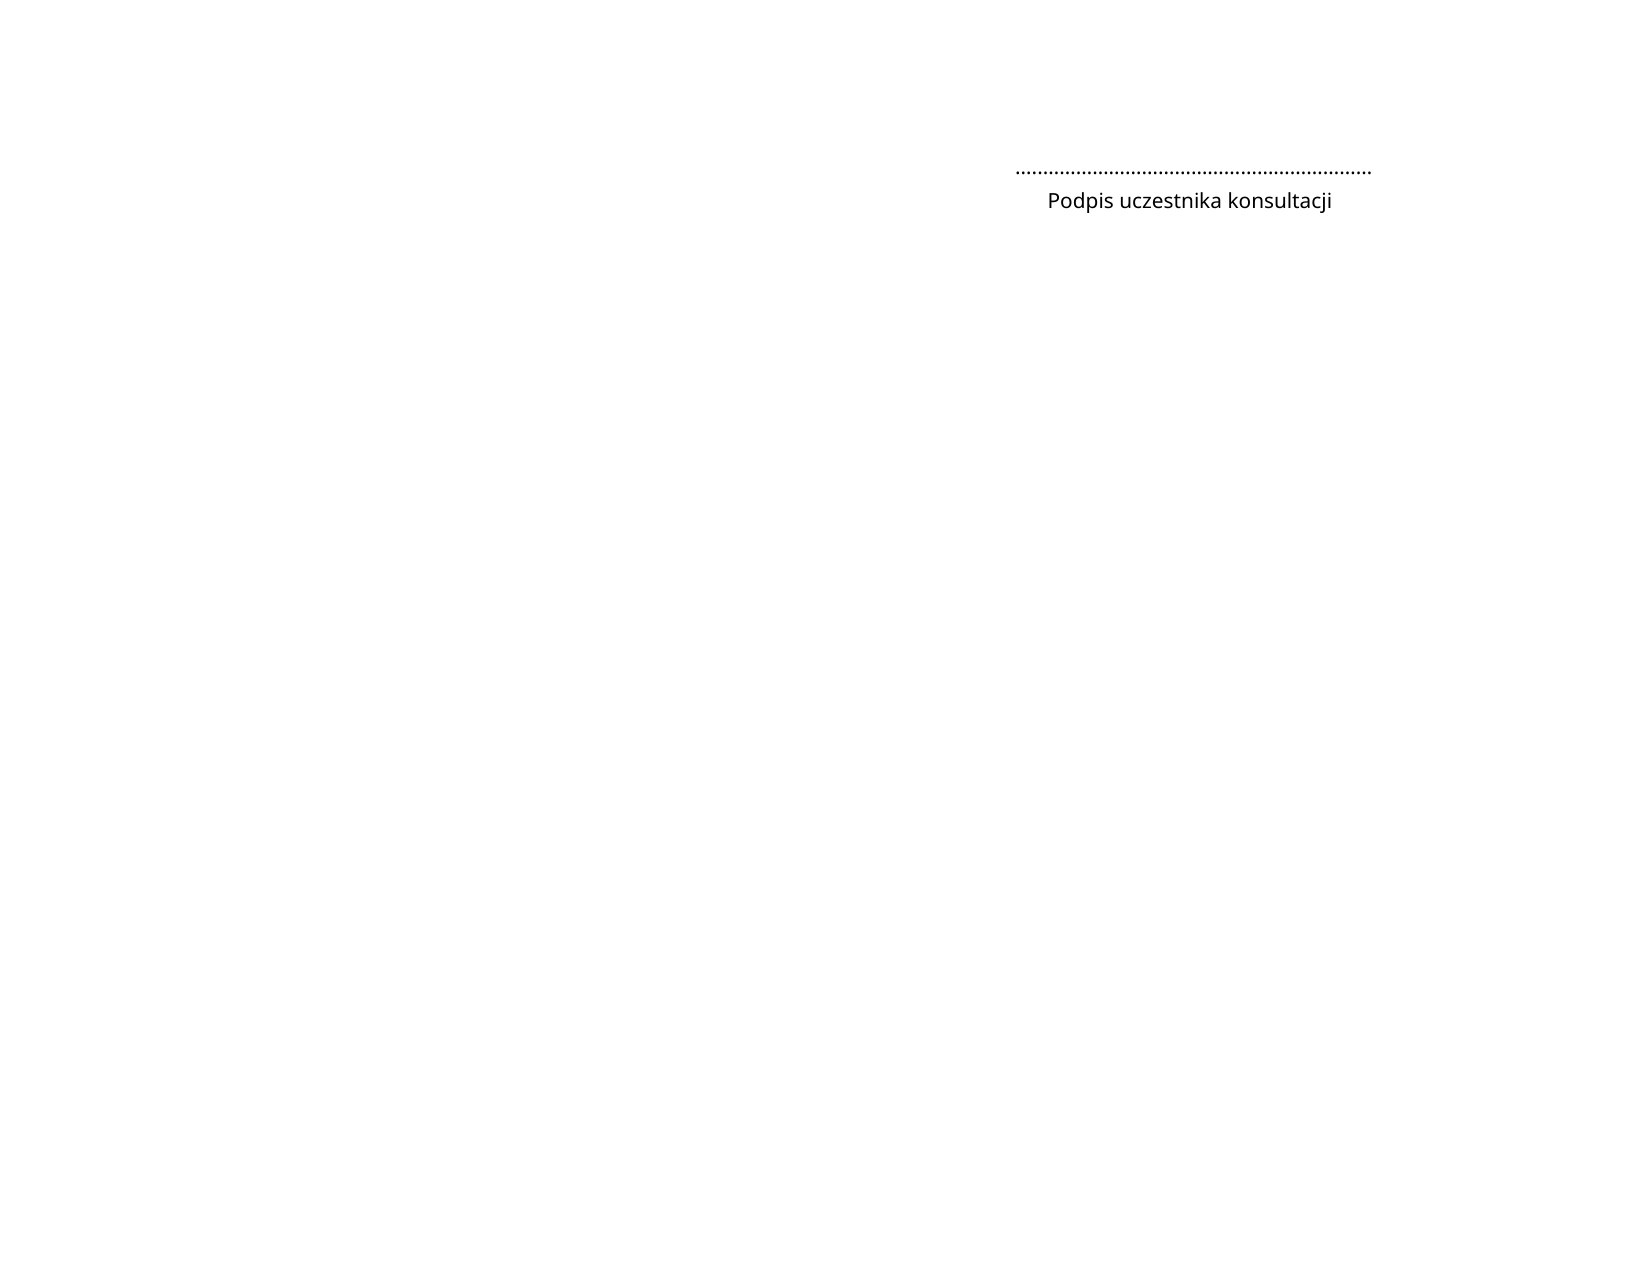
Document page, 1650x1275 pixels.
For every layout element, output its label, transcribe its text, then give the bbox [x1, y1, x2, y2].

text …..…………………………………………………… [1015, 152, 1532, 181]
text Podpis uczestnika konsultacji [1015, 186, 1532, 215]
